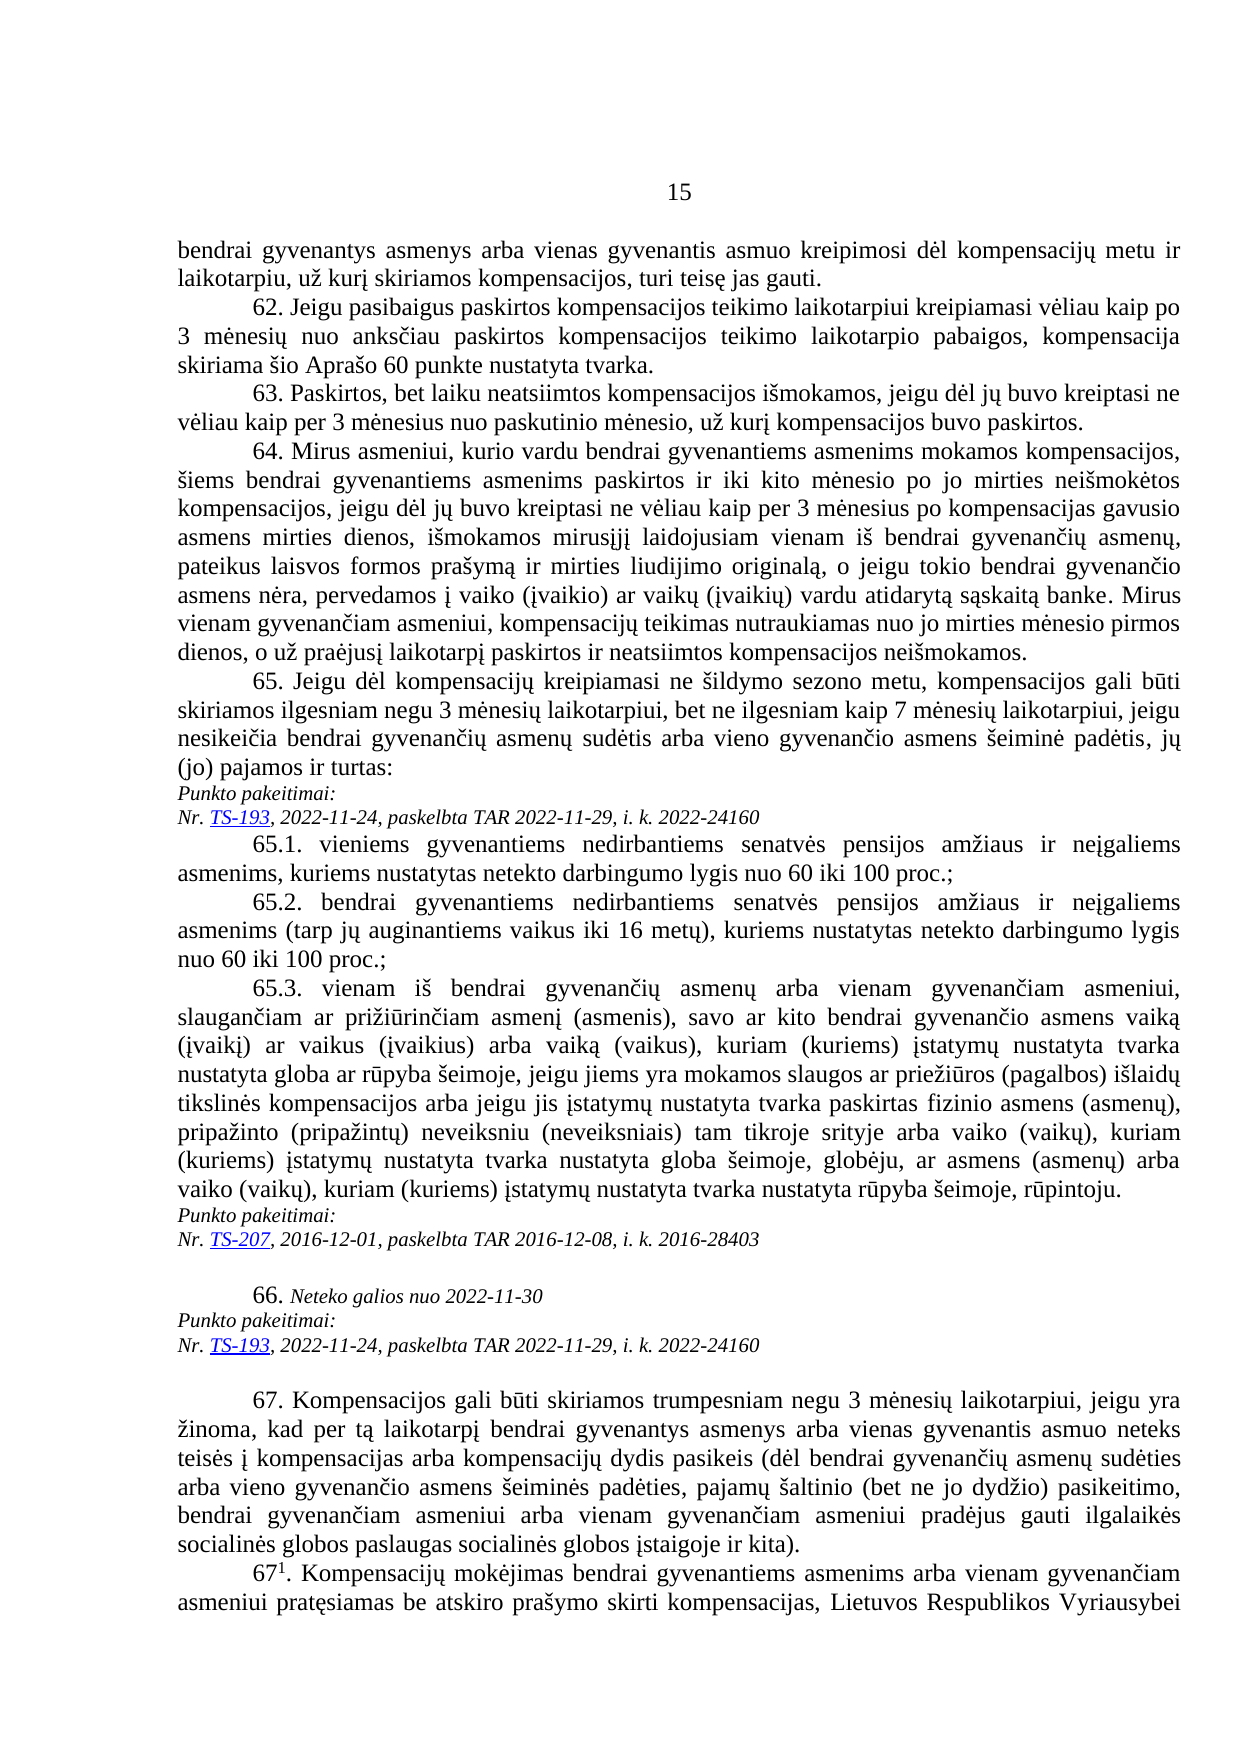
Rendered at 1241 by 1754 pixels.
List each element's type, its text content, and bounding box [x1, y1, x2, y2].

text 65.3. vienam iš bendrai gyvenančių asmenų arba vienam gyvenančiam asmeniui, slaugančiam ar prižiūrinčiam asmenį (asmenis), savo ar kito bendrai gyvenančio asmens vaiką (įvaikį) ar vaikus (įvaikius) arba vaiką (vaikus), kuriam (kuriems) įstatymų nustatyta tvarka nustatyta globa ar rūpyba šeimoje, jeigu jiems yra mokamos slaugos ar priežiūros (pagalbos) išlaidų tikslinės kompensacijos arba jeigu jis įstatymų nustatyta tvarka paskirtas fizinio asmens (asmenų), pripažinto (pripažintų) neveiksniu (neveiksniais) tam tikroje srityje arba vaiko (vaikų), kuriam (kuriems) įstatymų nustatyta tvarka nustatyta globa šeimoje, globėju, ar asmens (asmenų) arba vaiko (vaikų), kuriam (kuriems) įstatymų nustatyta tvarka nustatyta rūpyba šeimoje, rūpintoju. [177, 973, 1181, 1203]
text Nr. TS-207, 2016-12-01, paskelbta TAR 2016-12-08, i. k. 2016-28403 [177, 1227, 1181, 1251]
text 65.1. vieniems gyvenantiems nedirbantiems senatvės pensijos amžiaus ir neįgaliems asmenims, kuriems nustatytas netekto darbingumo lygis nuo 60 iki 100 proc.; [177, 829, 1181, 887]
text 65.2. bendrai gyvenantiems nedirbantiems senatvės pensijos amžiaus ir neįgaliems asmenims (tarp jų auginantiems vaikus iki 16 metų), kuriems nustatytas netekto darbingumo lygis nuo 60 iki 100 proc.; [177, 887, 1181, 973]
text bendrai gyvenantys asmenys arba vienas gyvenantis asmuo kreipimosi dėl kompensacijų metu ir laikotarpiu, už kurį skiriamos kompensacijos, turi teisę jas gauti. [177, 235, 1181, 292]
text 65. Jeigu dėl kompensacijų kreipiamasi ne šildymo sezono metu, kompensacijos gali būti skiriamos ilgesniam negu 3 mėnesių laikotarpiui, bet ne ilgesniam kaip 7 mėnesių laikotarpiui, jeigu nesikeičia bendrai gyvenančių asmenų sudėtis arba vieno gyvenančio asmens šeiminė padėtis, jų (jo) pajamos ir turtas: [177, 666, 1181, 781]
text Punkto pakeitimai: [177, 1308, 1181, 1332]
text Nr. TS-193, 2022-11-24, paskelbta TAR 2022-11-29, i. k. 2022-24160 [177, 1332, 1181, 1357]
text 64. Mirus asmeniui, kurio vardu bendrai gyvenantiems asmenims mokamos kompensacijos, šiems bendrai gyvenantiems asmenims paskirtos ir iki kito mėnesio po jo mirties neišmokėtos kompensacijos, jeigu dėl jų buvo kreiptasi ne vėliau kaip per 3 mėnesius po kompensacijas gavusio asmens mirties dienos, išmokamos mirusįjį laidojusiam vienam iš bendrai gyvenančių asmenų, pateikus laisvos formos prašymą ir mirties liudijimo originalą, o jeigu tokio bendrai gyvenančio asmens nėra, pervedamos į vaiko (įvaikio) ar vaikų (įvaikių) vardu atidarytą sąskaitą banke. Mirus vienam gyvenančiam asmeniui, kompensacijų teikimas nutraukiamas nuo jo mirties mėnesio pirmos dienos, o už praėjusį laikotarpį paskirtos ir neatsiimtos kompensacijos neišmokamos. [177, 436, 1181, 666]
text Punkto pakeitimai: [177, 1203, 1181, 1227]
text Nr. TS-193, 2022-11-24, paskelbta TAR 2022-11-29, i. k. 2022-24160 [177, 805, 1181, 829]
text 63. Paskirtos, bet laiku neatsiimtos kompensacijos išmokamos, jeigu dėl jų buvo kreiptasi ne vėliau kaip per 3 mėnesius nuo paskutinio mėnesio, už kurį kompensacijos buvo paskirtos. [177, 378, 1181, 436]
text 62. Jeigu pasibaigus paskirtos kompensacijos teikimo laikotarpiui kreipiamasi vėliau kaip po 3 mėnesių nuo anksčiau paskirtos kompensacijos teikimo laikotarpio pabaigos, kompensacija skiriama šio Aprašo 60 punkte nustatyta tvarka. [177, 292, 1181, 378]
text Punkto pakeitimai: [177, 781, 1181, 805]
text 671. Kompensacijų mokėjimas bendrai gyvenantiems asmenims arba vienam gyvenančiam asmeniui pratęsiamas be atskiro prašymo skirti kompensacijas, Lietuvos Respublikos Vyriausybei [177, 1558, 1181, 1615]
text 67. Kompensacijos gali būti skiriamos trumpesniam negu 3 mėnesių laikotarpiui, jeigu yra žinoma, kad per tą laikotarpį bendrai gyvenantys asmenys arba vienas gyvenantis asmuo neteks teisės į kompensacijas arba kompensacijų dydis pasikeis (dėl bendrai gyvenančių asmenų sudėties arba vieno gyvenančio asmens šeiminės padėties, pajamų šaltinio (bet ne jo dydžio) pasikeitimo, bendrai gyvenančiam asmeniui arba vienam gyvenančiam asmeniui pradėjus gauti ilgalaikės socialinės globos paslaugas socialinės globos įstaigoje ir kita). [177, 1385, 1181, 1558]
text 66. Neteko galios nuo 2022-11-30 [177, 1280, 1181, 1308]
